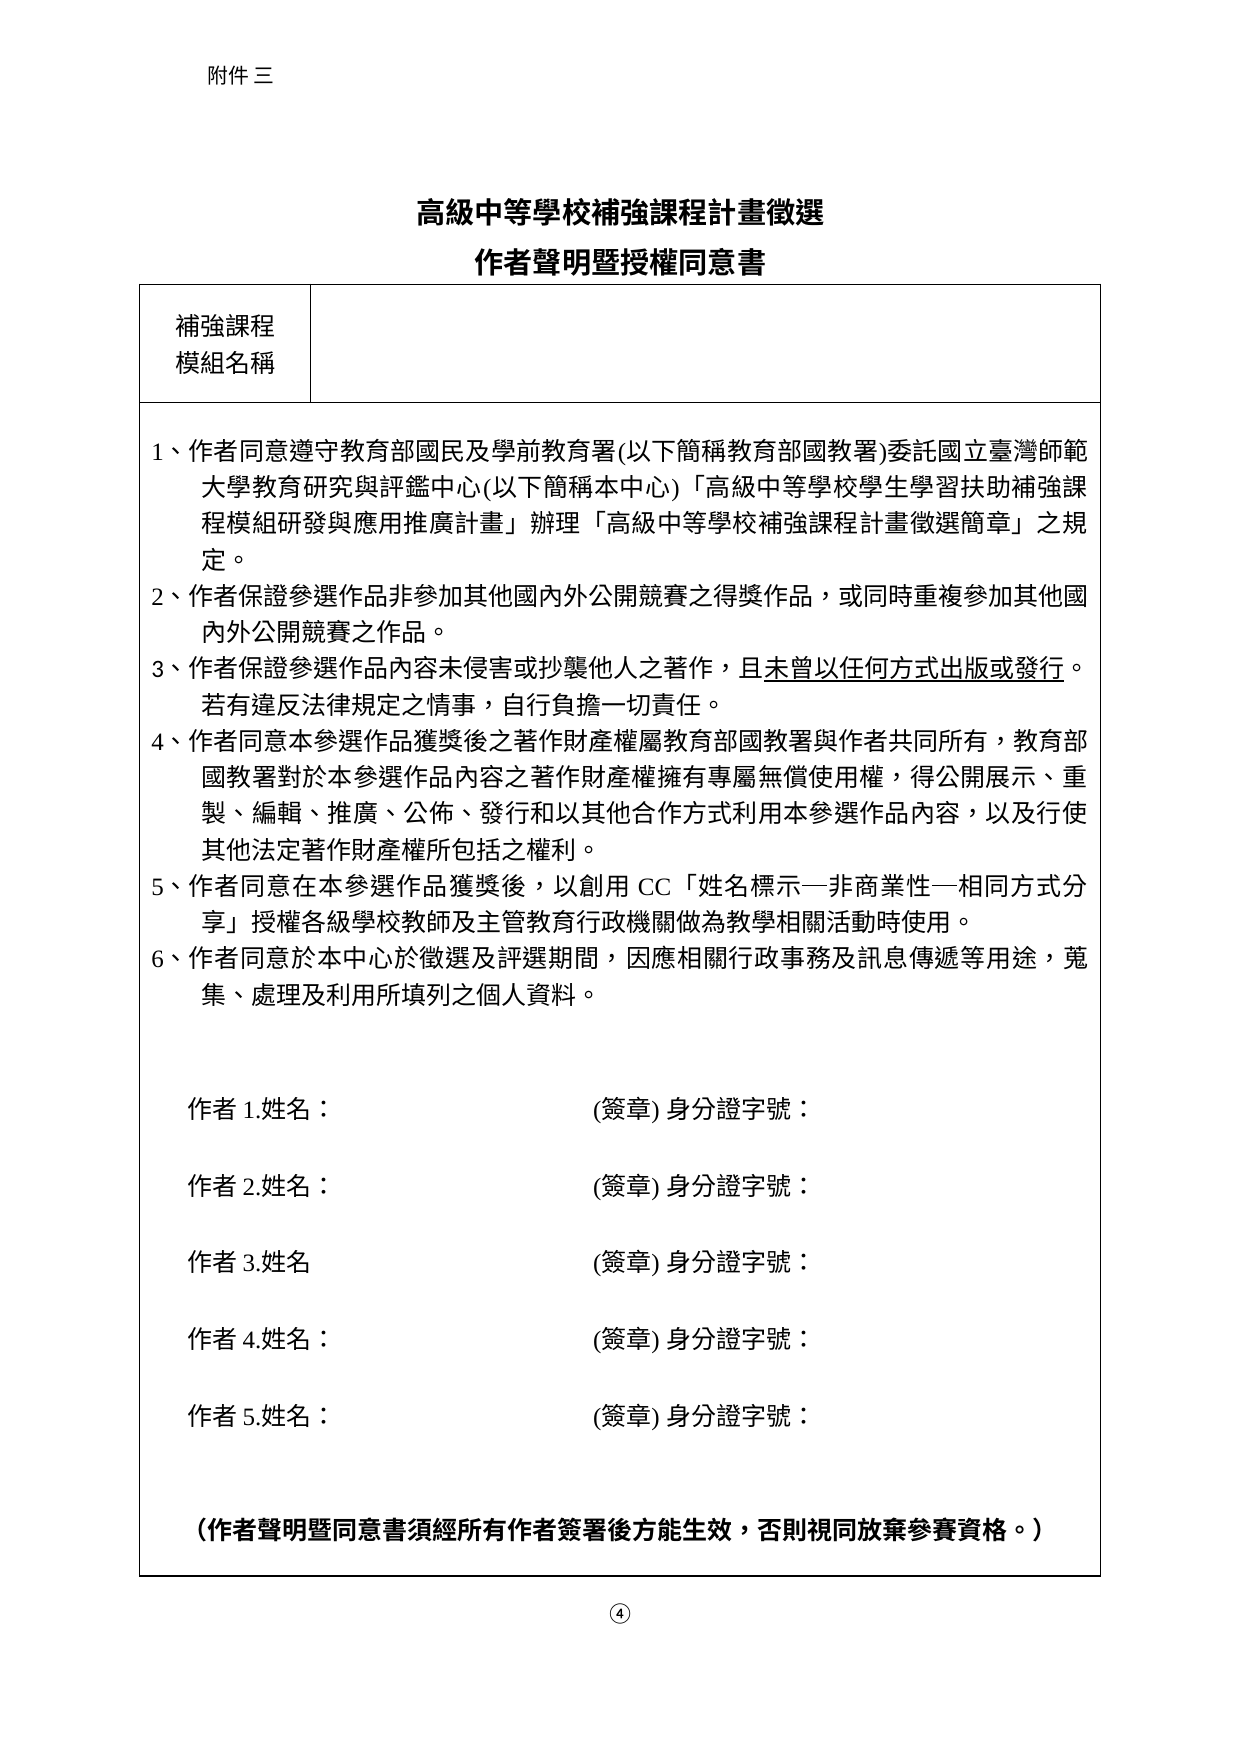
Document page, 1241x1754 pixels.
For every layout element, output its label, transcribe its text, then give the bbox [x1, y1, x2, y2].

text [187, 52, 303, 97]
table_header (簽章) 身分證字號： [582, 1069, 1068, 1146]
table_cell 作者同意遵守教育部國民及學前教育署(以下簡稱教育部國教署)委託國立臺灣師範大學教育研究與評鑑中心(以下簡稱本中心)「高級中等學校學生學習扶助補強課程模組研發與應用推廣計畫」辦理「高級中等學校補強課程計畫徵選簡章」之規定。 作者保證參選作品非參加其他國內外公開競賽之得獎作品，或同時重複參加其他國內外公開競賽之作品。 作者保證參選作品內容未侵害或抄襲他人之著作，且未曾以任何方式出版或發行。若有違反法律規定之情事，自行負擔一切責任。 作者同意本參選作品獲獎後之著作財產權屬教育部國教署與作者共同所有，教育部國教署對於本參選作品內容之著作財產權擁有專屬無償使用權，得公開展示、重製、編輯、推廣、公佈、發行和以其他合作方式利用本參選作品內容，以及行使其他法定著作財產權所包括之權利。 作者同意在本參選作品獲獎後，以創用CC「姓名標示─非商業性─相同方式分享」授權各級學校教師及主管教育行政機關做為教學相關活動時使用。 作者同意於本中心於徵選及評選期間，因應相關行政事務及訊息傳遞等用途，蒐集、處理及利用所填列之個人資料。 （作者聲明暨同意書須經所有作者簽署後方能生效，否則視同放棄參賽資格。） [140, 403, 1100, 1575]
table_cell (簽章) 身分證字號： [582, 1299, 1068, 1376]
table_cell (簽章) 身分證字號： [582, 1376, 1068, 1453]
table_header 作者1.姓名： [176, 1069, 582, 1146]
text 作者聲明暨授權同意書 [187, 233, 1053, 283]
text 附件 三 [202, 59, 288, 89]
table_cell (簽章) 身分證字號： [582, 1223, 1068, 1299]
table_cell 作者3.姓名 [176, 1223, 582, 1299]
text 高級中等學校補強課程計畫徵選 [187, 183, 1053, 233]
table_cell (簽章) 身分證字號： [582, 1146, 1068, 1222]
table_cell 作者5.姓名： [176, 1376, 582, 1453]
table_header [311, 285, 1100, 402]
table_cell 作者4.姓名： [176, 1299, 582, 1376]
table_cell 作者2.姓名： [176, 1146, 582, 1222]
table_header 補強課程 模組名稱 [140, 285, 310, 402]
